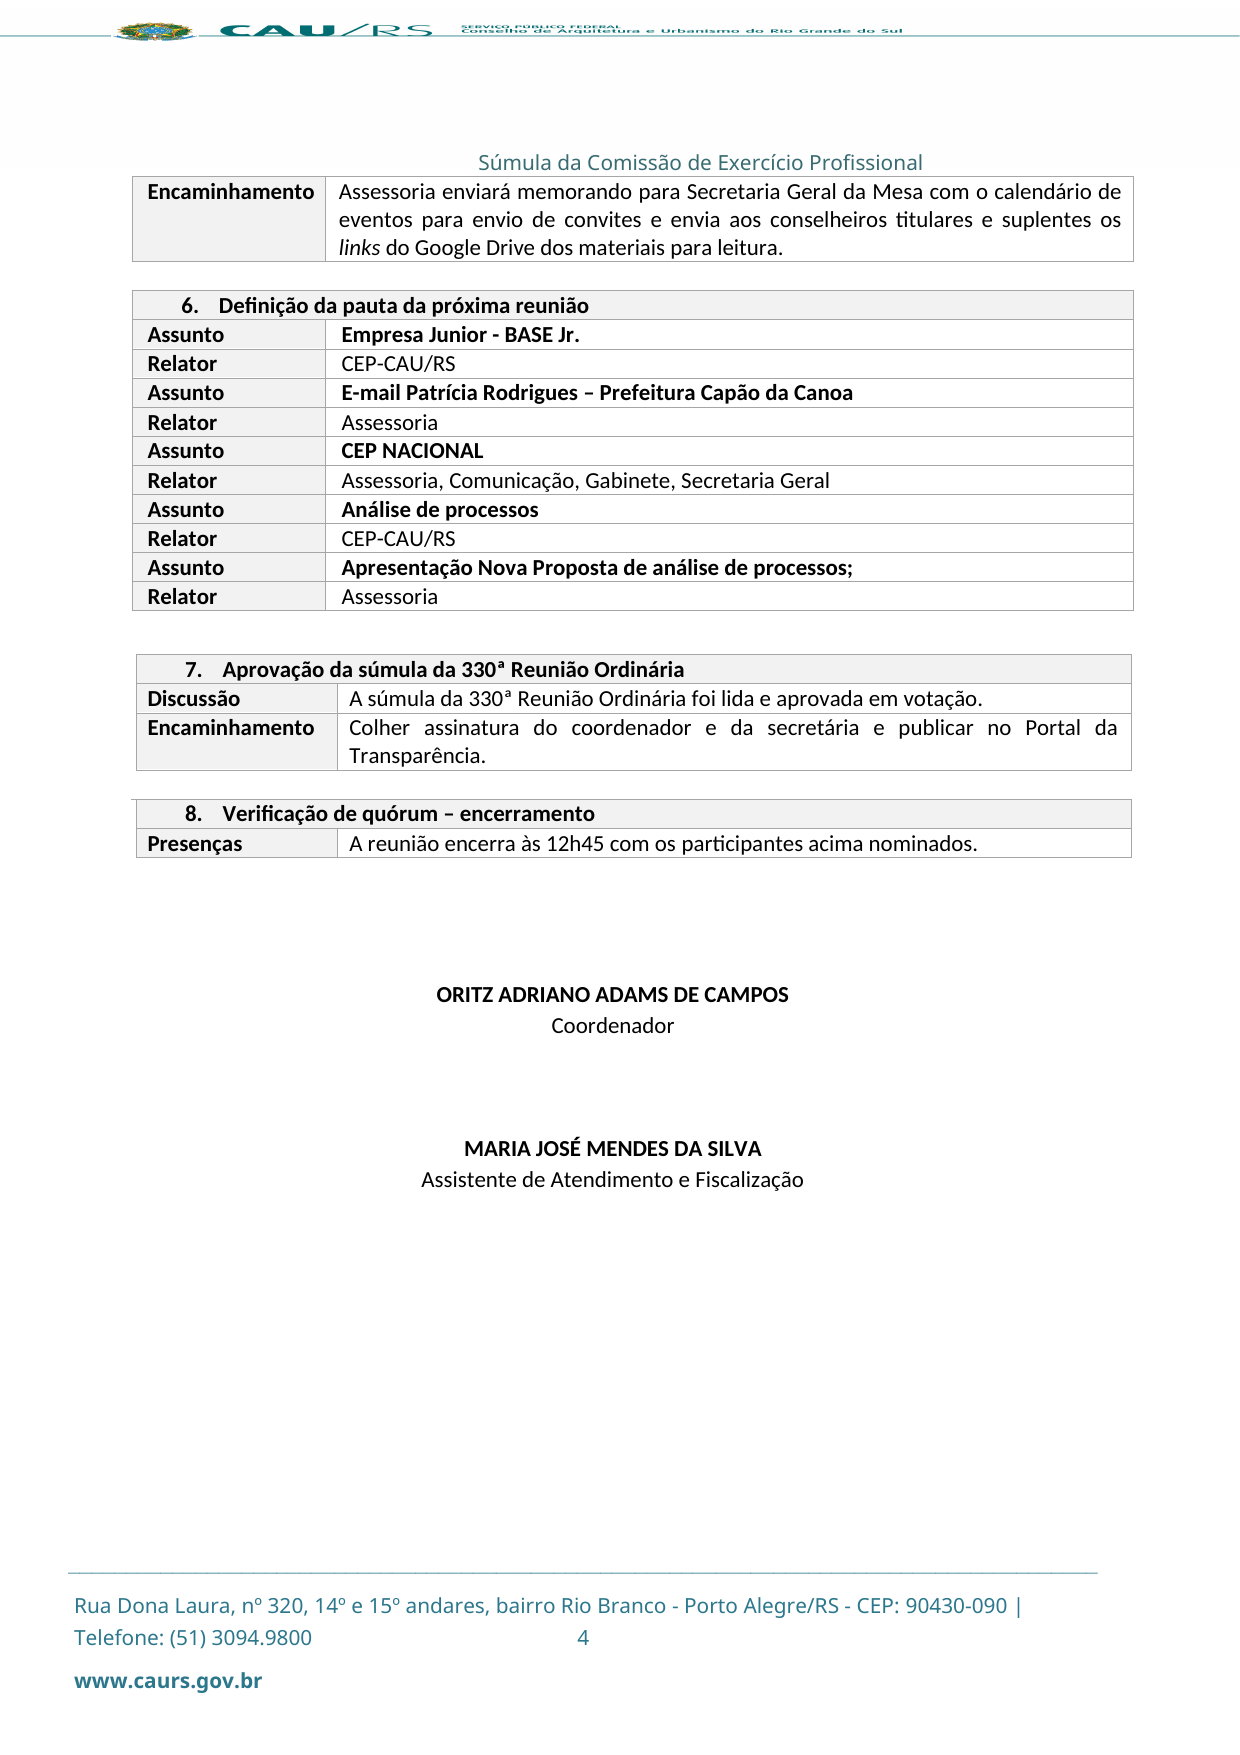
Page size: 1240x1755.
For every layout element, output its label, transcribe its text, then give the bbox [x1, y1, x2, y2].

table_cell CEP-CAU/RS [326, 524, 1133, 552]
table_cell Assunto [133, 437, 325, 465]
text ORITZ ADRIANO ADAMS DE CAMPOS [133, 981, 1093, 1009]
table_cell [131, 770, 1131, 798]
table_cell Relator [133, 466, 325, 494]
table_cell E-mail Patrícia Rodrigues – Prefeitura Capão da Canoa [326, 379, 1133, 407]
table_cell Colher assinatura do coordenador e da secretária e publicar no Portal da Transparência. [338, 714, 1131, 769]
table_cell A súmula da 330ª Reunião Ordinária foi lida e aprovada em votação. [338, 684, 1131, 712]
table_cell Verificação de quórum – encerramento [137, 800, 1131, 828]
table_cell Encaminhamento [137, 714, 337, 769]
table_cell Relator [133, 408, 325, 436]
table_cell Apresentação Nova Proposta de análise de processos; [326, 553, 1133, 581]
table_cell Assunto [133, 379, 325, 407]
table_cell CEP-CAU/RS [326, 350, 1133, 377]
table_cell [133, 262, 1133, 290]
table_cell [131, 828, 136, 857]
table_cell Relator [133, 350, 325, 377]
table_cell Encaminhamento [133, 177, 325, 261]
text Coordenador [133, 1011, 1093, 1039]
table_cell Discussão [137, 684, 337, 712]
text MARIA JOSÉ MENDES DA SILVA [133, 1134, 1093, 1162]
table_cell Relator [133, 582, 325, 610]
table_cell [131, 683, 136, 712]
table_cell Empresa Junior - BASE Jr. [326, 320, 1133, 348]
table_cell A reunião encerra às 12h45 com os participantes acima nominados. [338, 829, 1131, 857]
table_header Aprovação da súmula da 330ª Reunião Ordinária [137, 655, 1131, 683]
table_cell Assessoria, Comunicação, Gabinete, Secretaria Geral [326, 466, 1133, 494]
table_cell Assessoria [326, 408, 1133, 436]
table_cell [131, 800, 136, 828]
table_cell Definição da pauta da próxima reunião [133, 291, 1133, 319]
table_cell CEP NACIONAL [326, 437, 1133, 465]
table_cell Assessoria enviará memorando para Secretaria Geral da Mesa com o calendário de eventos para envio de convites e envia aos conselheiros titulares e suplentes os links do Google Drive dos materiais para leitura. [326, 177, 1133, 261]
table_cell Relator [133, 524, 325, 552]
table_cell Assunto [133, 320, 325, 348]
text Assistente de Atendimento e Fiscalização [133, 1165, 1093, 1193]
table_cell Assunto [133, 495, 325, 523]
table_cell [131, 713, 136, 769]
table_cell Análise de processos [326, 495, 1133, 523]
table_header [131, 654, 136, 683]
table_cell Assessoria [326, 582, 1133, 610]
table_cell Assunto [133, 553, 325, 581]
table_cell Presenças [137, 829, 337, 857]
